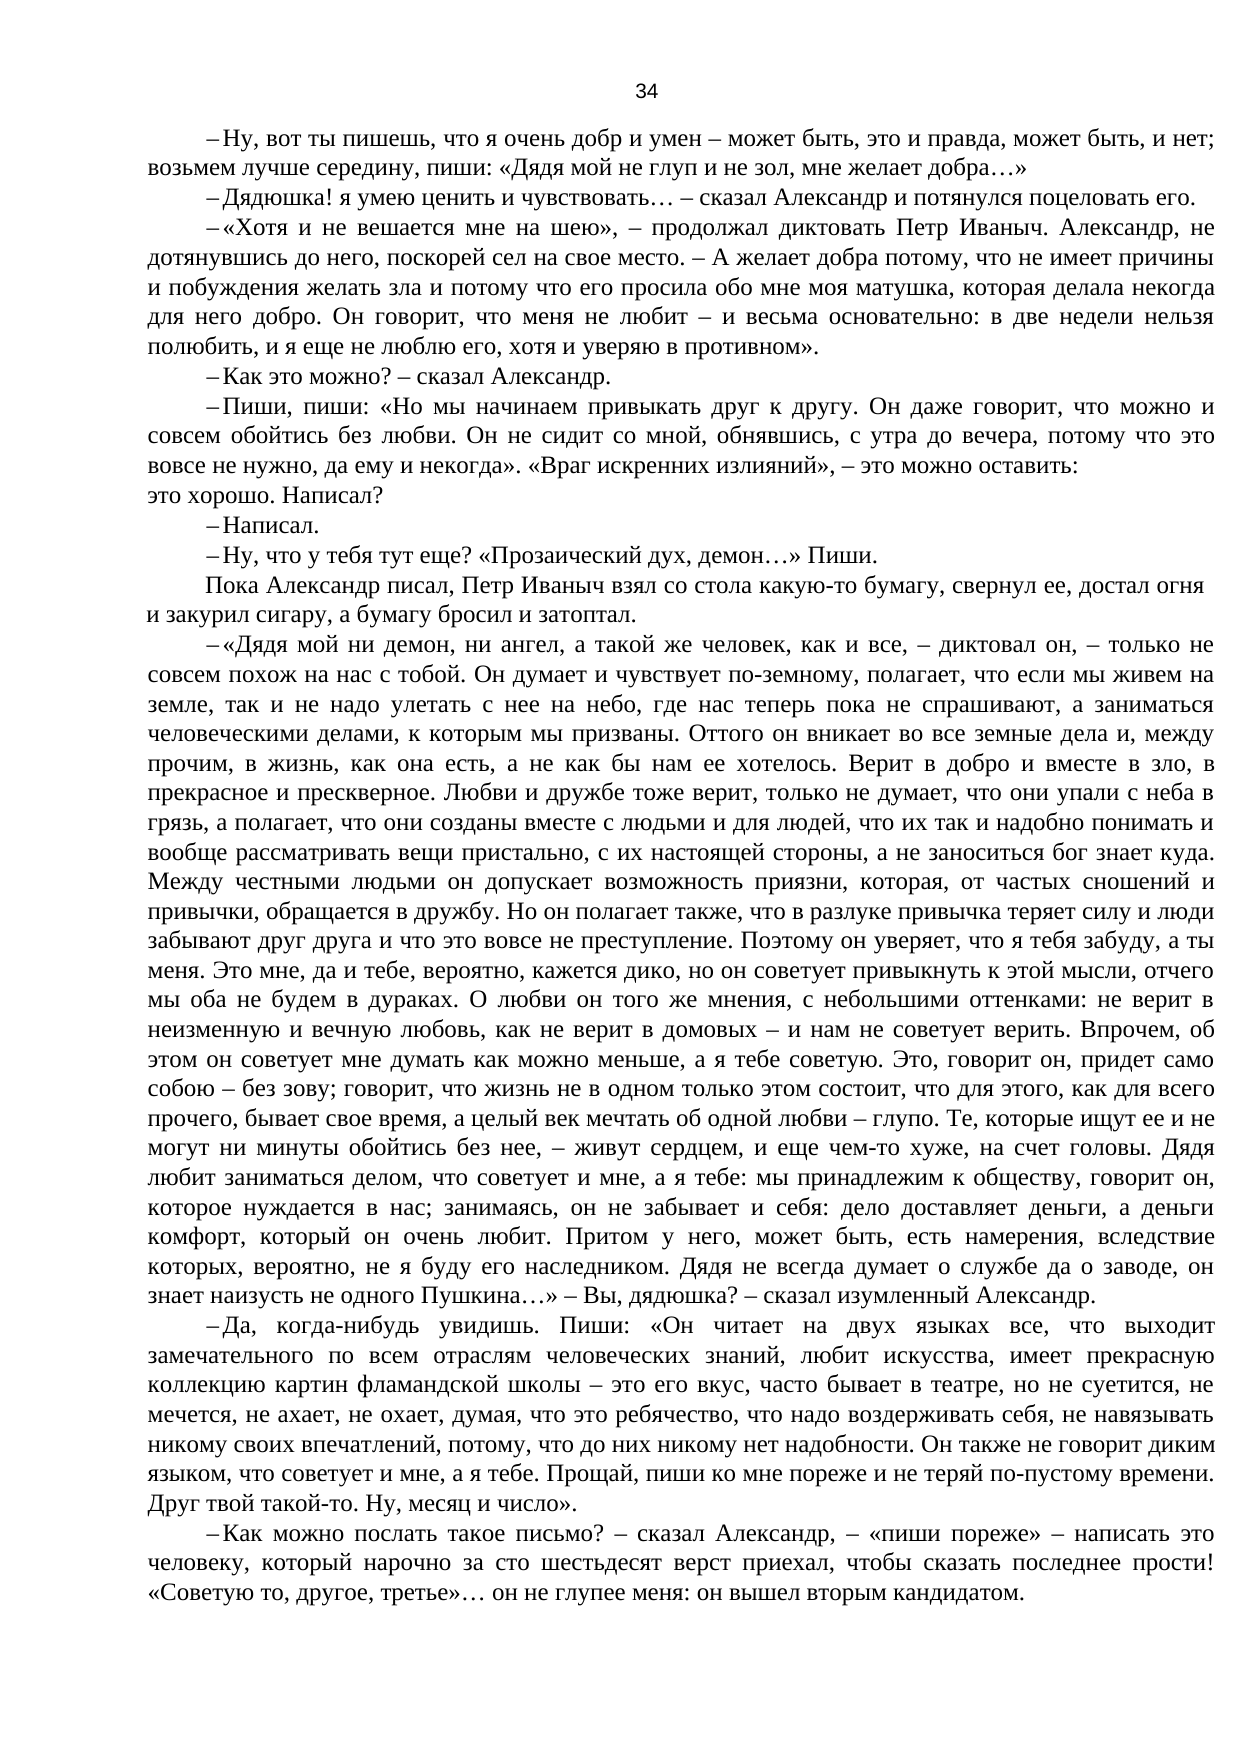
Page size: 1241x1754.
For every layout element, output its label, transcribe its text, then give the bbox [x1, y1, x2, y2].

text Пока Александр писал, Петр Иваныч взял со стола какую-то бумагу, свернул ее, достал огня и закурил сигару, а бумагу бросил и затоптал. [146, 570, 1205, 628]
list Ну, вот ты пишешь, что я очень добр и умен – может быть, это и правда, может быть, и нет; возьмем лучше середину, пиши: «Дядя мой не глуп и не зол, мне желает добра…» [147, 123, 1216, 181]
list Как можно послать такое письмо? – сказал Александр, – «пиши пореже» – написать это человеку, который нарочно за сто шестьдесят верст приехал, чтобы сказать последнее прости! «Советую то, другое, третье»… он не глупее меня: он вышел вторым кандидатом. [147, 1518, 1216, 1606]
list Как это можно? – сказал Александр. [147, 361, 1216, 389]
list Написал. [147, 510, 1216, 539]
list Дядюшка! я умею ценить и чувствовать… – сказал Александр и потянулся поцеловать его. [147, 182, 1216, 211]
list Да, когда-нибудь увидишь. Пиши: «Он читает на двух языках все, что выходит замечательного по всем отраслям человеческих знаний, любит искусства, имеет прекрасную коллекцию картин фламандской школы – это его вкус, часто бывает в театре, но не суетится, не мечется, не ахает, не охает, думая, что это ребячество, что надо воздерживать себя, не навязывать никому своих впечатлений, потому, что до них никому нет надобности. Он также не говорит диким языком, что советует и мне, а я тебе. Прощай, пиши ко мне пореже и не теряй по-пустому времени. Друг твой такой-то. Ну, месяц и число». [147, 1310, 1216, 1517]
list Пиши, пиши: «Но мы начинаем привыкать друг к другу. Он даже говорит, что можно и совсем обойтись без любви. Он не сидит со мной, обнявшись, с утра до вечера, потому что это вовсе не нужно, да ему и некогда». «Враг искренних излияний», – это можно оставить: [147, 391, 1216, 479]
list «Дядя мой ни демон, ни ангел, а такой же человек, как и все, – диктовал он, – только не совсем похож на нас с тобой. Он думает и чувствует по-земному, полагает, что если мы живем на земле, так и не надо улетать с нее на небо, где нас теперь пока не спрашивают, а заниматься человеческими делами, к которым мы призваны. Оттого он вникает во все земные дела и, между прочим, в жизнь, как она есть, а не как бы нам ее хотелось. Верит в добро и вместе в зло, в прекрасное и прескверное. Любви и дружбе тоже верит, только не думает, что они упали с неба в грязь, а полагает, что они созданы вместе с людьми и для людей, что их так и надобно понимать и вообще рассматривать вещи пристально, с их настоящей стороны, а не заноситься бог знает куда. Между честными людьми он допускает возможность приязни, которая, от частых сношений и привычки, обращается в дружбу. Но он полагает также, что в разлуке привычка теряет силу и люди забывают друг друга и что это вовсе не преступление. Поэтому он уверяет, что я тебя забуду, а ты меня. Это мне, да и тебе, вероятно, кажется дико, но он советует привыкнуть к этой мысли, отчего мы оба не будем в дураках. О любви он того же мнения, с небольшими оттенками: не верит в неизменную и вечную любовь, как не верит в домовых – и нам не советует верить. Впрочем, об этом он советует мне думать как можно меньше, а я тебе советую. Это, говорит он, придет само собою – без зову; говорит, что жизнь не в одном только этом состоит, что для этого, как для всего прочего, бывает свое время, а целый век мечтать об одной любви – глупо. Те, которые ищут ее и не могут ни минуты обойтись без нее, – живут сердцем, и еще чем-то хуже, на счет головы. Дядя любит заниматься делом, что советует и мне, а я тебе: мы принадлежим к обществу, говорит он, которое нуждается в нас; занимаясь, он не забывает и себя: дело доставляет деньги, а деньги комфорт, который он очень любит. Притом у него, может быть, есть намерения, вследствие которых, вероятно, не я буду его наследником. Дядя не всегда думает о службе да о заводе, он знает наизусть не одного Пушкина…» – Вы, дядюшка? – сказал изумленный Александр. [147, 629, 1216, 1309]
list «Хотя и не вешается мне на шею», – продолжал диктовать Петр Иваныч. Александр, не дотянувшись до него, поскорей сел на свое место. – А желает добра потому, что не имеет причины и побуждения желать зла и потому что его просила обо мне моя матушка, которая делала некогда для него добро. Он говорит, что меня не любит – и весьма основательно: в две недели нельзя полюбить, и я еще не люблю его, хотя и уверяю в противном». [147, 212, 1216, 359]
list Ну, что у тебя тут еще? «Прозаический дух, демон…» Пиши. [147, 540, 1216, 569]
text это хорошо. Написал? [147, 480, 1216, 509]
